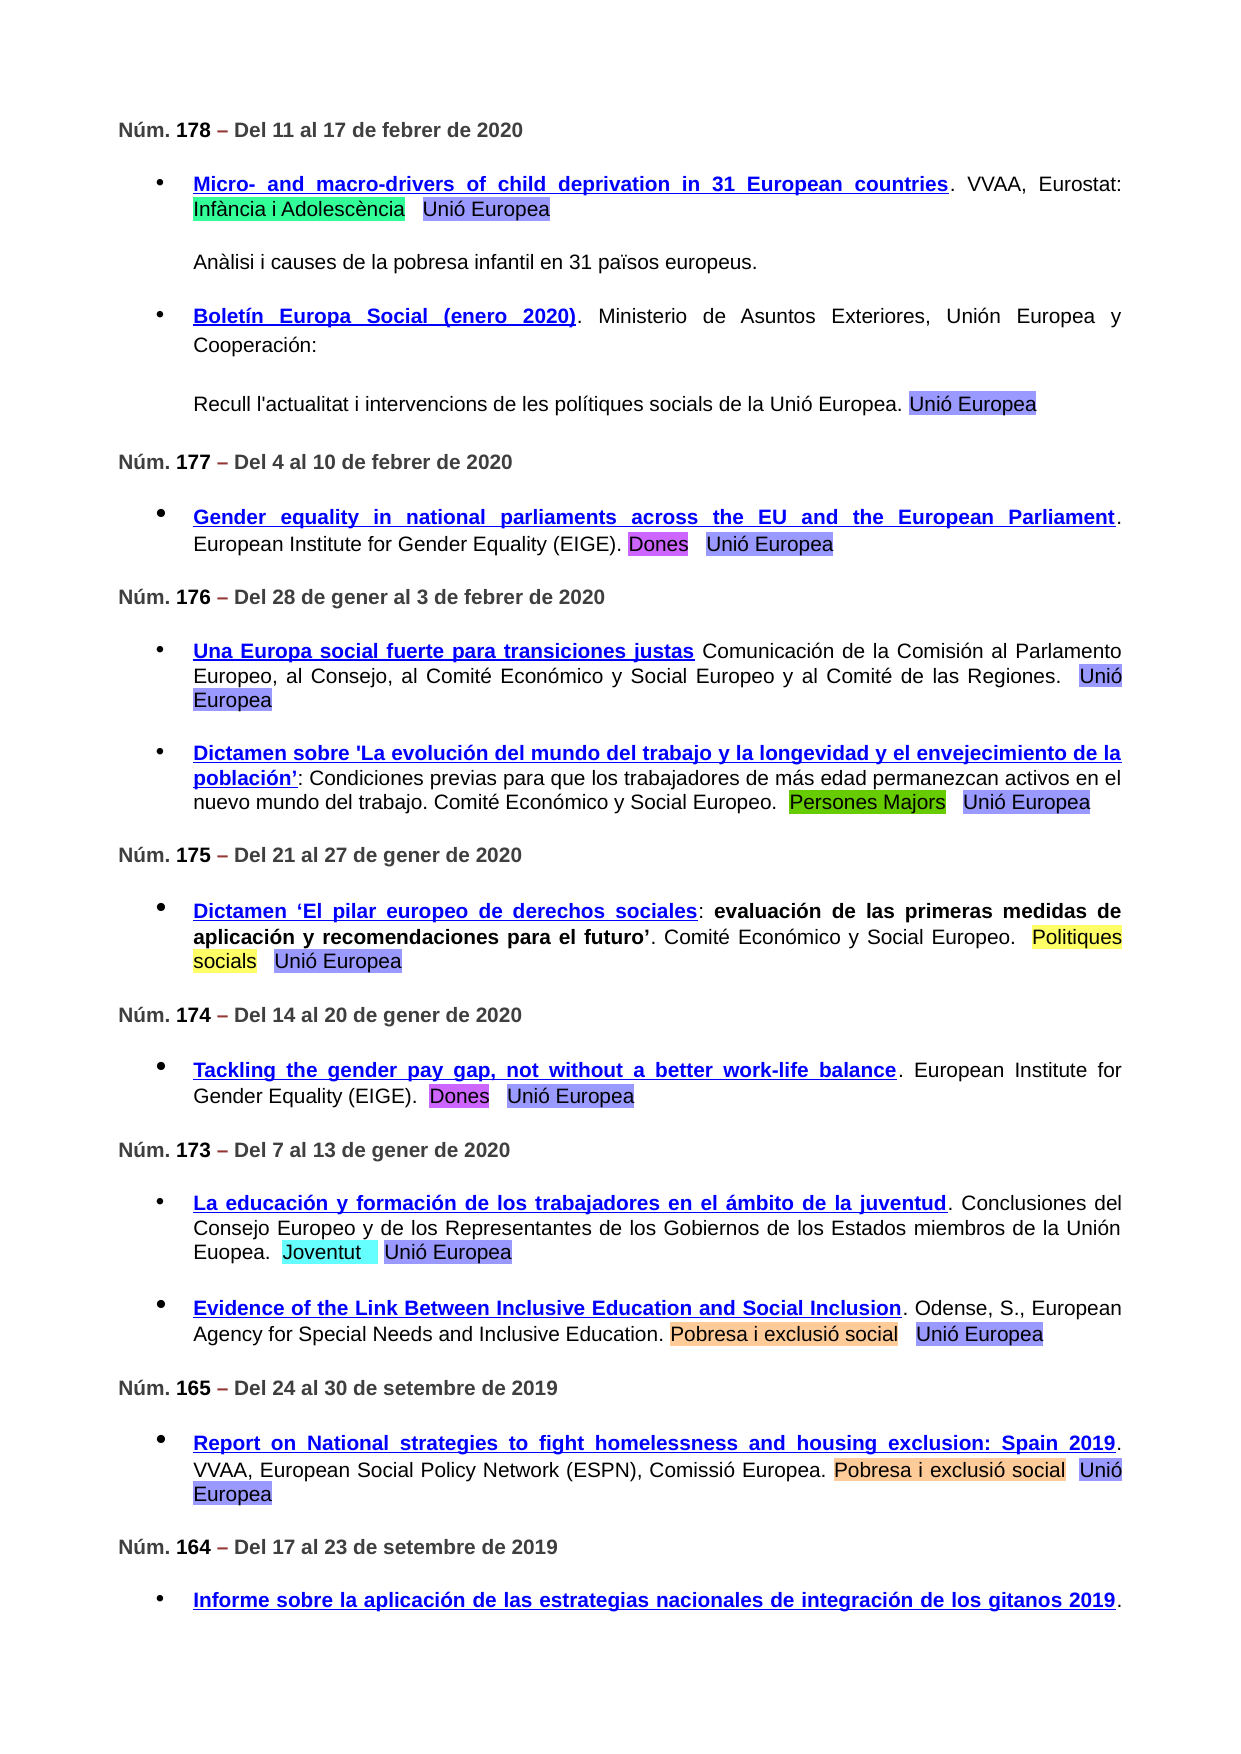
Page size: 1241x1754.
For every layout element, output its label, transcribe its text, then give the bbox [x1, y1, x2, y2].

list Una Europa social fuerte para transiciones justas Comunicación de la Comisión al Parlamento Europeo, al Consejo, al Comité Económico y Social Europeo y al Comité de las Regiones. Unió Europea [156, 638, 1122, 711]
text Recull l'actualitat i intervencions de les polítiques socials de la Unió Europea. Unió Europea [193, 391, 1122, 415]
text Núm. 178 – Del 11 al 17 de febrer de 2020 [118, 118, 1122, 142]
list Gender equality in national parliaments across the EU and the European Parliament. European Institute for Gender Equality (EIGE). Dones Unió Europea [156, 503, 1122, 556]
text Núm. 173 – Del 7 al 13 de gener de 2020 [118, 1138, 1122, 1162]
list Evidence of the Link Between Inclusive Education and Social Inclusion. Odense, S., European Agency for Special Needs and Inclusive Education. Pobresa i exclusió social Unió Europea [156, 1294, 1122, 1346]
text Núm. 176 – Del 28 de gener al 3 de febrer de 2020 [118, 585, 1122, 609]
list Dictamen ‘El pilar europeo de derechos sociales: evaluación de las primeras medidas de aplicación y recomendaciones para el futuro’. Comité Económico y Social Europeo. Politiques socials Unió Europea [156, 897, 1122, 973]
list Report on National strategies to fight homelessness and housing exclusion: Spain 2019. VVAA, European Social Policy Network (ESPN), Comissió Europea. Pobresa i exclusió social Unió Europea [156, 1429, 1122, 1505]
list La educación y formación de los trabajadores en el ámbito de la juventud. Conclusiones del Consejo Europeo y de los Representantes de los Gobiernos de los Estados miembros de la Unión Euopea. Joventut Unió Europea [156, 1191, 1122, 1264]
text Anàlisi i causes de la pobresa infantil en 31 països europeus. [193, 250, 1122, 274]
list Tackling the gender pay gap, not without a better work-life balance. European Institute for Gender Equality (EIGE). Dones Unió Europea [156, 1056, 1122, 1108]
list Informe sobre la aplicación de las estrategias nacionales de integración de los gitanos 2019. [156, 1588, 1122, 1613]
list Dictamen sobre 'La evolución del mundo del trabajo y la longevidad y el envejecimiento de la población’: Condiciones previas para que los trabajadores de más edad permanezcan activos en el nuevo mundo del trabajo. Comité Económico y Social Europeo. Persones Majors Unió Europea [156, 741, 1122, 814]
list Boletín Europa Social (enero 2020). Ministerio de Asuntos Exteriores, Unión Europea y Cooperación: [156, 303, 1122, 357]
text Núm. 174 – Del 14 al 20 de gener de 2020 [118, 1002, 1122, 1026]
text Núm. 165 – Del 24 al 30 de setembre de 2019 [118, 1376, 1122, 1399]
list Micro- and macro-drivers of child deprivation in 31 European countries. VVAA, Eurostat: Infància i Adolescència Unió Europea [156, 172, 1122, 221]
text Núm. 164 – Del 17 al 23 de setembre de 2019 [118, 1535, 1122, 1559]
text Núm. 177 – Del 4 al 10 de febrer de 2020 [118, 450, 1122, 474]
text Núm. 175 – Del 21 al 27 de gener de 2020 [118, 843, 1122, 867]
